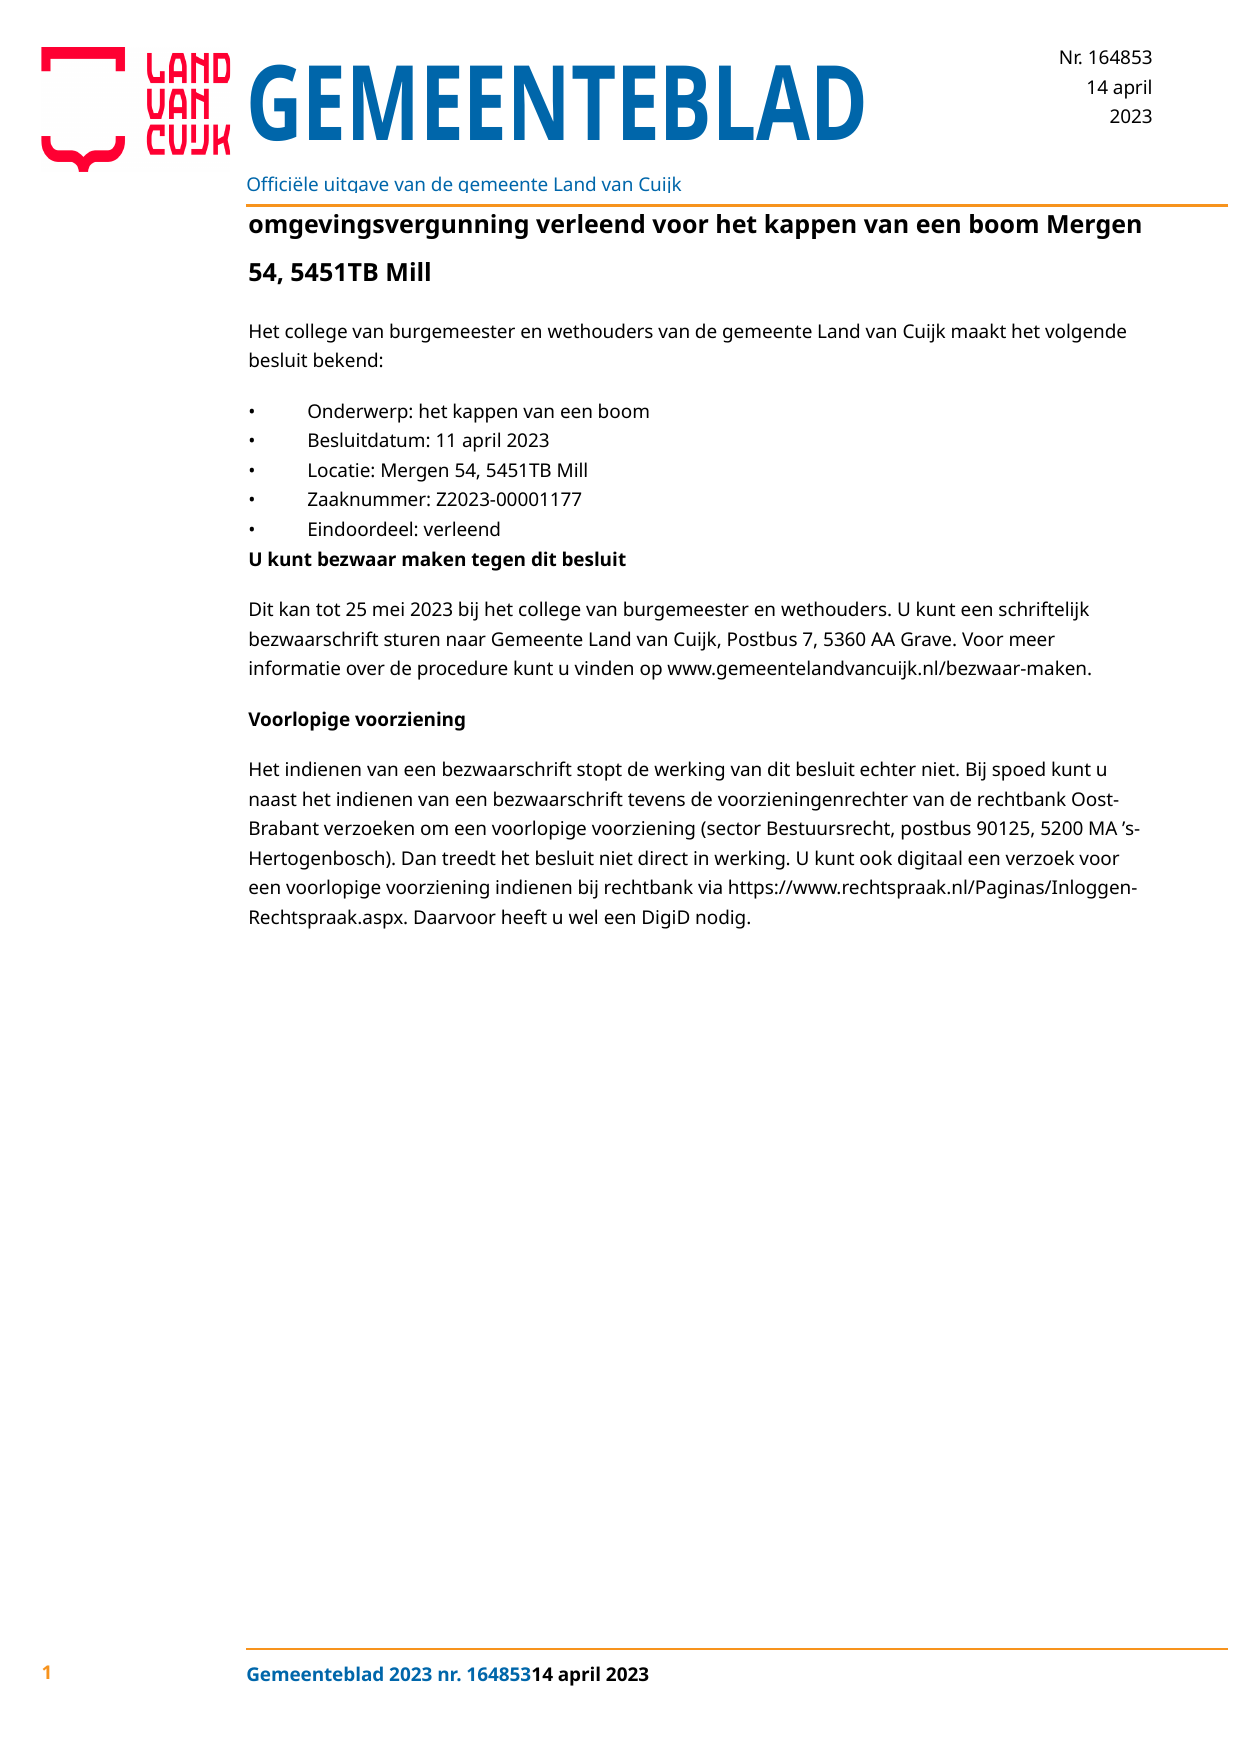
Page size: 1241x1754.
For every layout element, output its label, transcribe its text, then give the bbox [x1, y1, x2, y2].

list Onderwerp: het kappen van een boom [248, 398, 1152, 424]
list Zaaknummer: Z2023-00001177 [248, 487, 1152, 512]
list Besluitdatum: 11 april 2023 [248, 427, 1152, 453]
text U kunt bezwaar maken tegen dit besluit [248, 546, 1152, 572]
picture [41, 47, 231, 172]
text Het college van burgemeester en wethouders van de gemeente Land van Cuijk maakt het volgende besluit bekend: [248, 318, 1152, 373]
text Het indienen van een bezwaarschrift stopt de werking van dit besluit echter niet. Bij spoed kunt u naast het indienen van een bezwaarschrift tevens de voorzieningenrechter van de rechtbank Oost-Brabant verzoeken om een voorlopige voorziening (sector Bestuursrecht, postbus 90125, 5200 MA ’s-Hertogenbosch). Dan treedt het besluit niet direct in werking. U kunt ook digitaal een verzoek voor een voorlopige voorziening indienen bij rechtbank via https://www.rechtspraak.nl/Paginas/Inloggen-Rechtspraak.aspx. Daarvoor heeft u wel een DigiD nodig. [248, 756, 1152, 930]
list Eindoordeel: verleend [248, 516, 1152, 542]
text Voorlopige voorziening [248, 706, 1152, 732]
list Locatie: Mergen 54, 5451TB Mill [248, 457, 1152, 483]
text omgevingsvergunning verleend voor het kappen van een boom Mergen 54, 5451TB Mill [248, 207, 1152, 288]
text Dit kan tot 25 mei 2023 bij het college van burgemeester en wethouders. U kunt een schriftelijk bezwaarschrift sturen naar Gemeente Land van Cuijk, Postbus 7, 5360 AA Grave. Voor meer informatie over de procedure kunt u vinden op www.gemeentelandvancuijk.nl/bezwaar-maken. [248, 596, 1152, 681]
